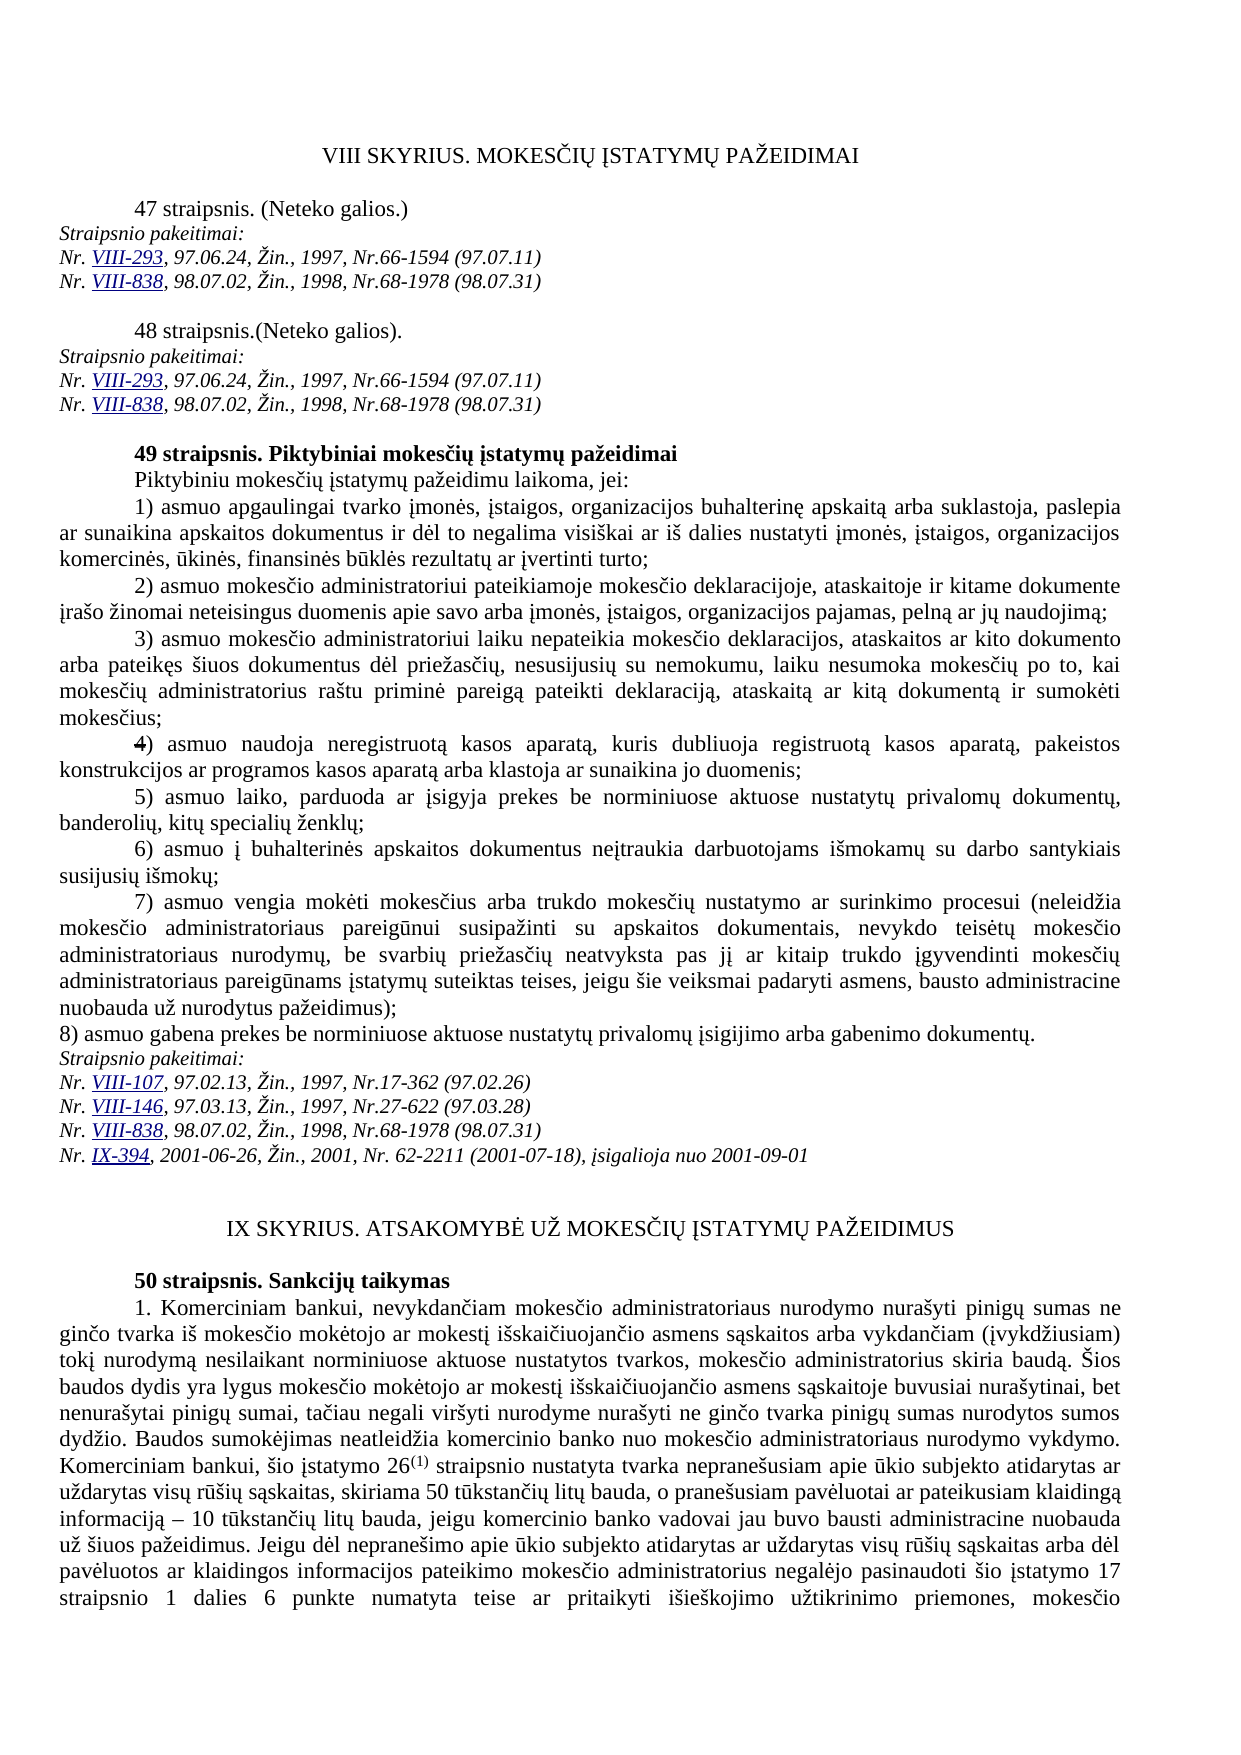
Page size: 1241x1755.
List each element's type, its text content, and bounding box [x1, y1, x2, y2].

text 1) asmuo apgaulingai tvarko įmonės, įstaigos, organizacijos buhalterinę apskaitą arba suklastoja, paslepia ar sunaikina apskaitos dokumentus ir dėl to negalima visiškai ar iš dalies nustatyti įmonės, įstaigos, organizacijos komercinės, ūkinės, finansinės būklės rezultatų ar įvertinti turto; [59, 493, 1122, 572]
text 47 straipsnis. (Neteko galios.) [59, 195, 1122, 221]
text Nr. VIII-838, 98.07.02, Žin., 1998, Nr.68-1978 (98.07.31) [59, 1118, 1122, 1142]
text Nr. VIII-838, 98.07.02, Žin., 1998, Nr.68-1978 (98.07.31) [59, 392, 1122, 416]
text 50 straipsnis. Sankcijų taikymas [59, 1267, 1122, 1294]
text 48 straipsnis.(Neteko galios). [59, 317, 1122, 344]
text Straipsnio pakeitimai: [59, 1046, 1122, 1070]
text 7) asmuo vengia mokėti mokesčius arba trukdo mokesčių nustatymo ar surinkimo procesui (neleidžia mokesčio administratoriaus pareigūnui susipažinti su apskaitos dokumentais, nevykdo teisėtų mokesčio administratoriaus nurodymų, be svarbių priežasčių neatvyksta pas jį ar kitaip trukdo įgyvendinti mokesčių administratoriaus pareigūnams įstatymų suteiktas teises, jeigu šie veiksmai padaryti asmens, bausto administracine nuobauda už nurodytus pažeidimus); [59, 888, 1122, 1020]
text Nr. VIII-146, 97.03.13, Žin., 1997, Nr.27-622 (97.03.28) [59, 1094, 1122, 1118]
text Nr. VIII-293, 97.06.24, Žin., 1997, Nr.66-1594 (97.07.11) [59, 245, 1122, 269]
text Nr. VIII-107, 97.02.13, Žin., 1997, Nr.17-362 (97.02.26) [59, 1070, 1122, 1094]
text Nr. IX-394, 2001-06-26, Žin., 2001, Nr. 62-2211 (2001-07-18), įsigalioja nuo 2001-09-01 [59, 1142, 1122, 1167]
text 1. Komerciniam bankui, nevykdančiam mokesčio administratoriaus nurodymo nurašyti pinigų sumas ne ginčo tvarka iš mokesčio mokėtojo ar mokestį išskaičiuojančio asmens sąskaitos arba vykdančiam (įvykdžiusiam) tokį nurodymą nesilaikant norminiuose aktuose nustatytos tvarkos, mokesčio administratorius skiria baudą. Šios baudos dydis yra lygus mokesčio mokėtojo ar mokestį išskaičiuojančio asmens sąskaitoje buvusiai nurašytinai, bet nenurašytai pinigų sumai, tačiau negali viršyti nurodyme nurašyti ne ginčo tvarka pinigų sumas nurodytos sumos dydžio. Baudos sumokėjimas neatleidžia komercinio banko nuo mokesčio administratoriaus nurodymo vykdymo. Komerciniam bankui, šio įstatymo 26(1) straipsnio nustatyta tvarka nepranešusiam apie ūkio subjekto atidarytas ar uždarytas visų rūšių sąskaitas, skiriama 50 tūkstančių litų bauda, o pranešusiam pavėluotai ar pateikusiam klaidingą informaciją – 10 tūkstančių litų bauda, jeigu komercinio banko vadovai jau buvo bausti administracine nuobauda už šiuos pažeidimus. Jeigu dėl nepranešimo apie ūkio subjekto atidarytas ar uždarytas visų rūšių sąskaitas arba dėl pavėluotos ar klaidingos informacijos pateikimo mokesčio administratorius negalėjo pasinaudoti šio įstatymo 17 straipsnio 1 dalies 6 punkte numatyta teise ar pritaikyti išieškojimo užtikrinimo priemones, mokesčio [59, 1294, 1122, 1610]
text 5) asmuo laiko, parduoda ar įsigyja prekes be norminiuose aktuose nustatytų privalomų dokumentų, banderolių, kitų specialių ženklų; [59, 783, 1122, 835]
text 2) asmuo mokesčio administratoriui pateikiamoje mokesčio deklaracijoje, ataskaitoje ir kitame dokumente įrašo žinomai neteisingus duomenis apie savo arba įmonės, įstaigos, organizacijos pajamas, pelną ar jų naudojimą; [59, 572, 1122, 624]
subtitle VIII SKYRIUS. MOKESČIŲ ĮSTATYMŲ PAŽEIDIMAI [59, 142, 1122, 168]
text Straipsnio pakeitimai: [59, 344, 1122, 368]
text 49 straipsnis. Piktybiniai mokesčių įstatymų pažeidimai [59, 440, 1122, 466]
text 3) asmuo mokesčio administratoriui laiku nepateikia mokesčio deklaracijos, ataskaitos ar kito dokumento arba pateikęs šiuos dokumentus dėl priežasčių, nesusijusių su nemokumu, laiku nesumoka mokesčių po to, kai mokesčių administratorius raštu priminė pareigą pateikti deklaraciją, ataskaitą ar kitą dokumentą ir sumokėti mokesčius; [59, 624, 1122, 730]
text 4) asmuo naudoja neregistruotą kasos aparatą, kuris dubliuoja registruotą kasos aparatą, pakeistos konstrukcijos ar programos kasos aparatą arba klastoja ar sunaikina jo duomenis; [59, 730, 1122, 783]
text 6) asmuo į buhalterinės apskaitos dokumentus neįtraukia darbuotojams išmokamų su darbo santykiais susijusių išmokų; [59, 835, 1122, 888]
text 8) asmuo gabena prekes be norminiuose aktuose nustatytų privalomų įsigijimo arba gabenimo dokumentų. [59, 1020, 1122, 1046]
text Nr. VIII-293, 97.06.24, Žin., 1997, Nr.66-1594 (97.07.11) [59, 368, 1122, 392]
text Nr. VIII-838, 98.07.02, Žin., 1998, Nr.68-1978 (98.07.31) [59, 269, 1122, 293]
text IX SKYRIUS. ATSAKOMYBĖ UŽ MOKESČIŲ ĮSTATYMŲ PAŽEIDIMUS [59, 1215, 1122, 1241]
text Piktybiniu mokesčių įstatymų pažeidimu laikoma, jei: [59, 466, 1122, 493]
text Straipsnio pakeitimai: [59, 221, 1122, 245]
